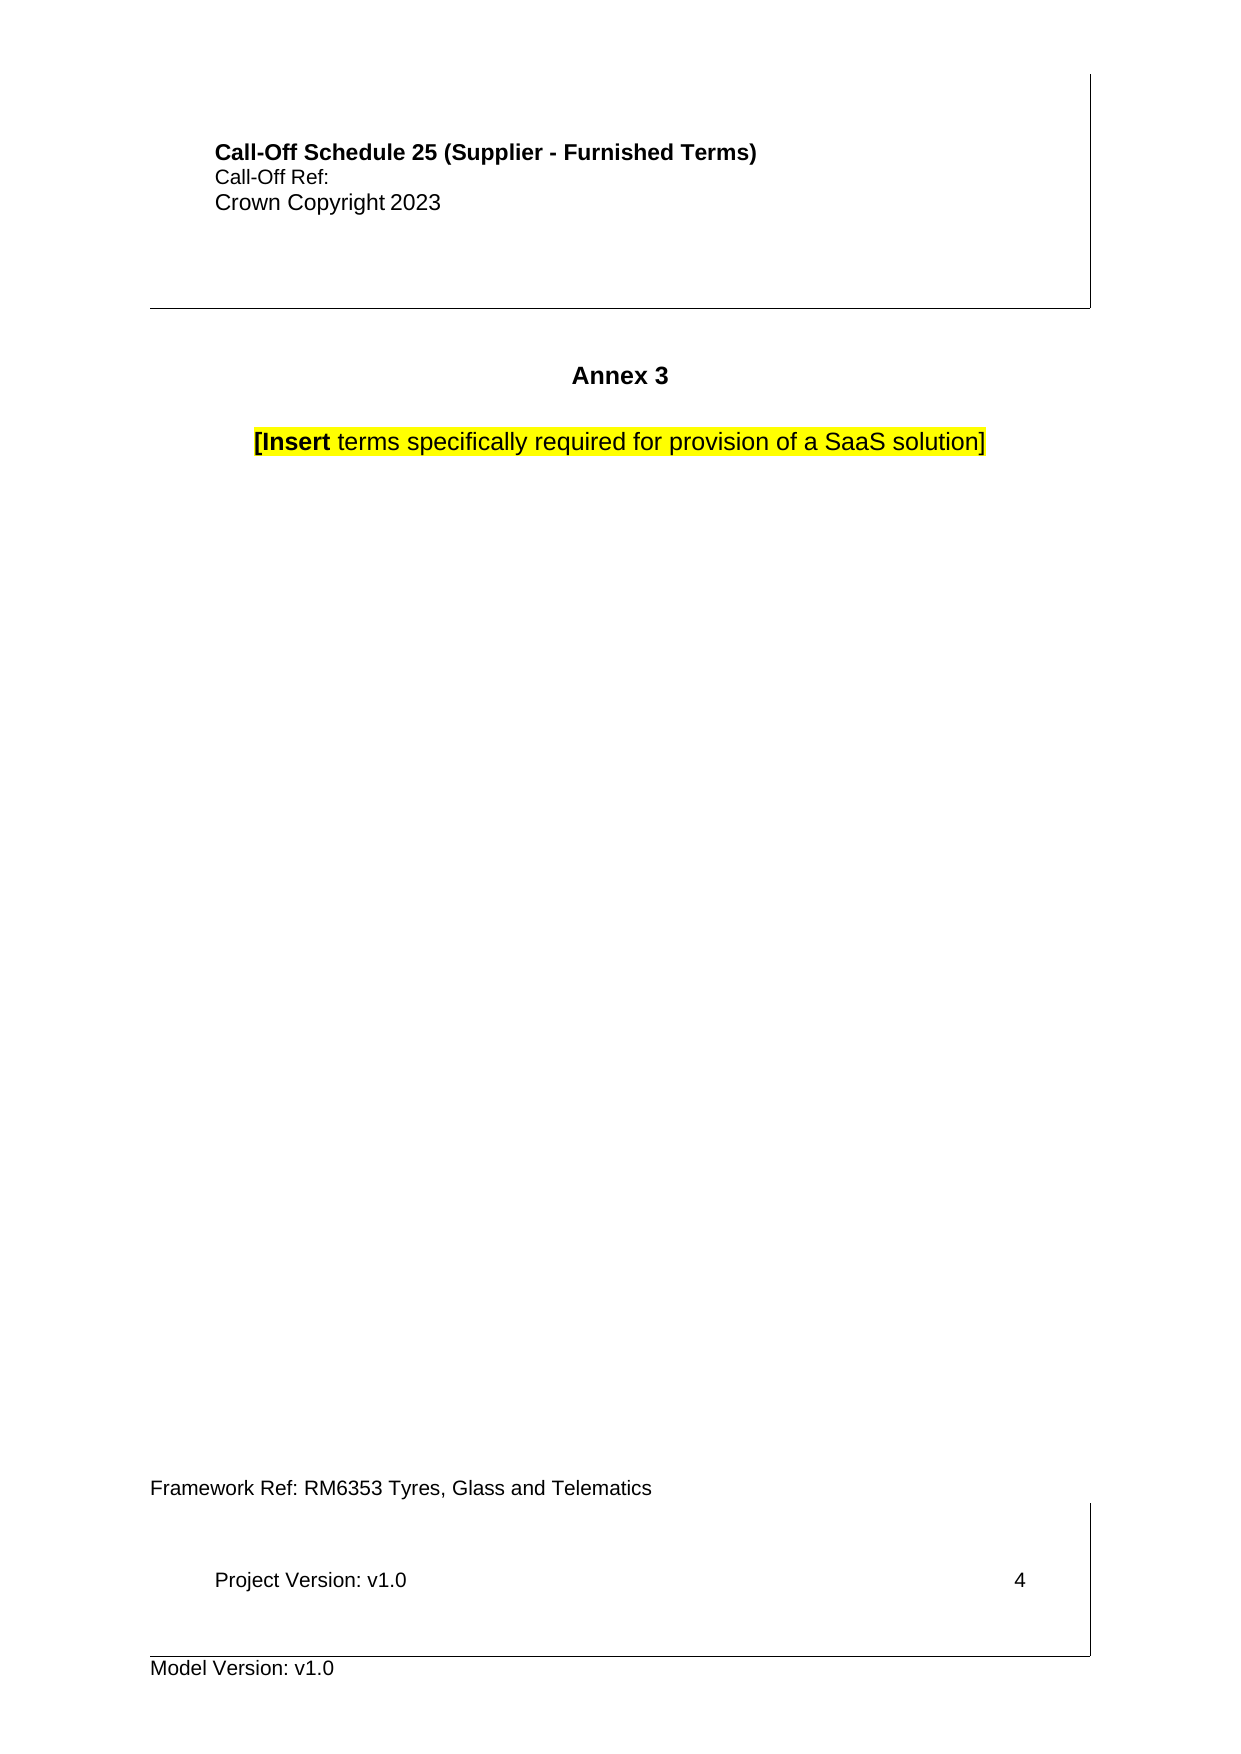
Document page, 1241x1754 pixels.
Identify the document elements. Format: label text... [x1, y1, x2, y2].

text [Insert terms specifically required for provision of a SaaS solution] [150, 427, 1090, 456]
text Annex 3 [150, 361, 1090, 389]
